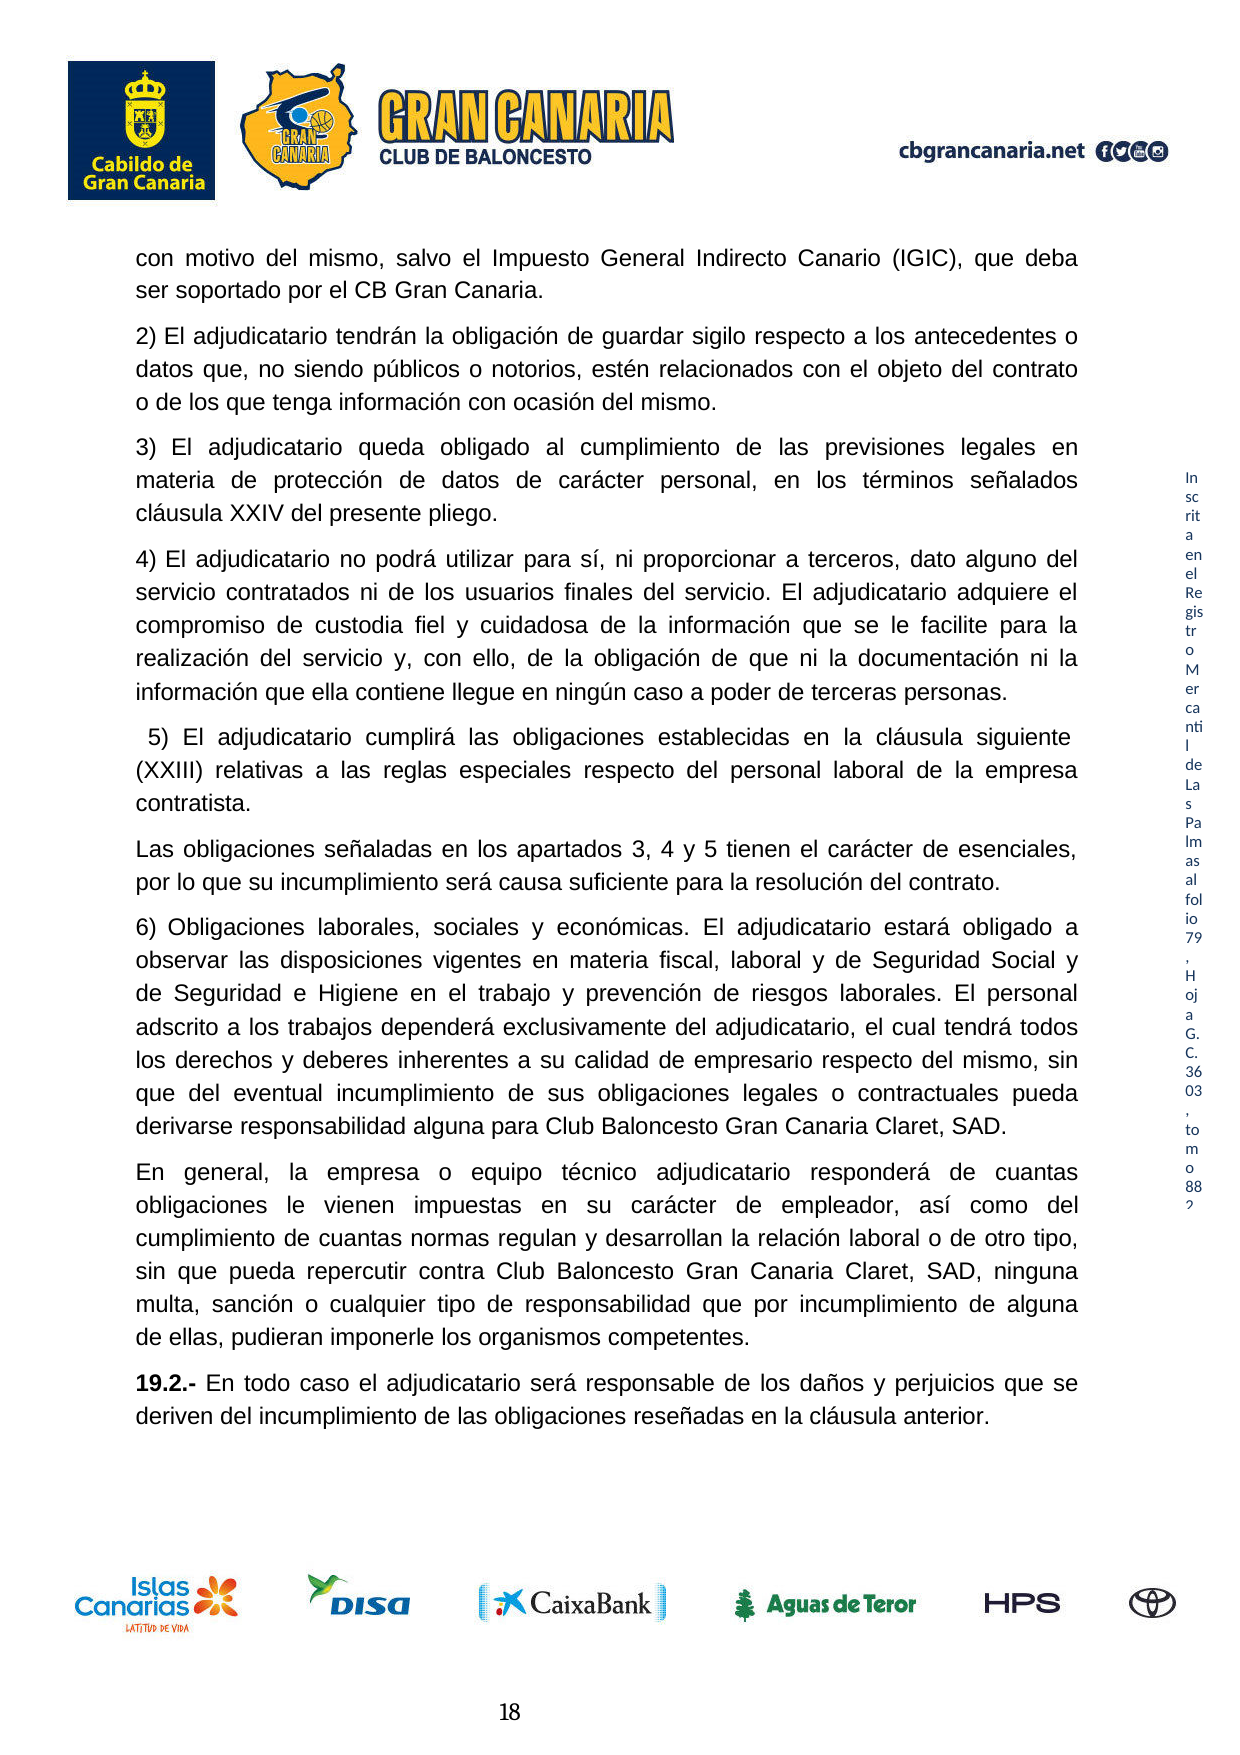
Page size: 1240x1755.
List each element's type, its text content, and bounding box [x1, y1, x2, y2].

list Inscrita en el Registro Mercantil de Las Palmas al folio 79, Hoja G.C. 3603, tomo 882 Gral.- N.I.F.: A-35310598 [1185, 468, 1204, 1208]
